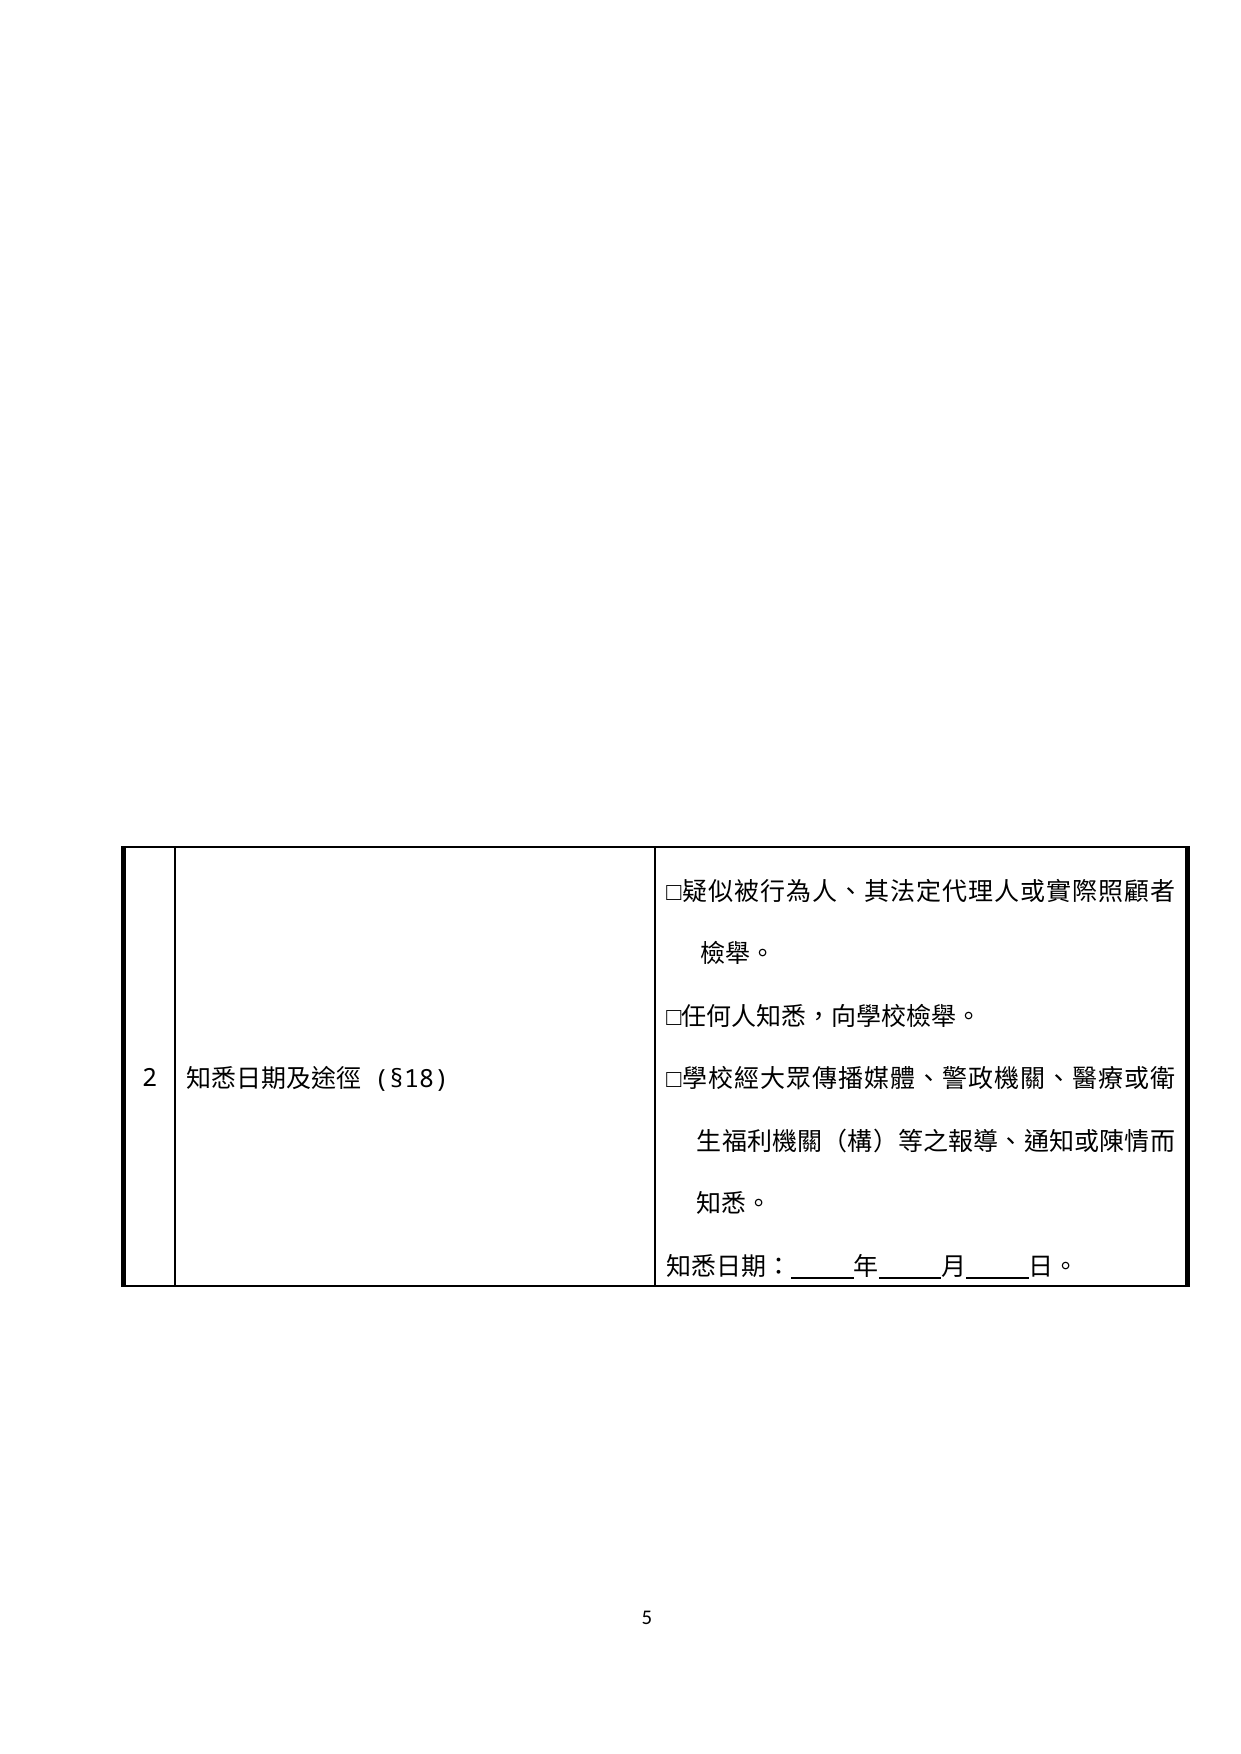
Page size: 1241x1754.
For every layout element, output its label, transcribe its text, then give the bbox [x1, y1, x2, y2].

table_cell □疑似被行為人、其法定代理人或實際照顧者檢舉。 □任何人知悉，向學校檢舉。 □學校經大眾傳播媒體、警政機關、醫療或衛生福利機關（構）等之報導、通知或陳情而知悉。 知悉日期： 年 月 日。 [656, 848, 1185, 1285]
table_cell 2 [126, 848, 174, 1285]
table_cell 知悉日期及途徑 (§18) [176, 848, 654, 1285]
